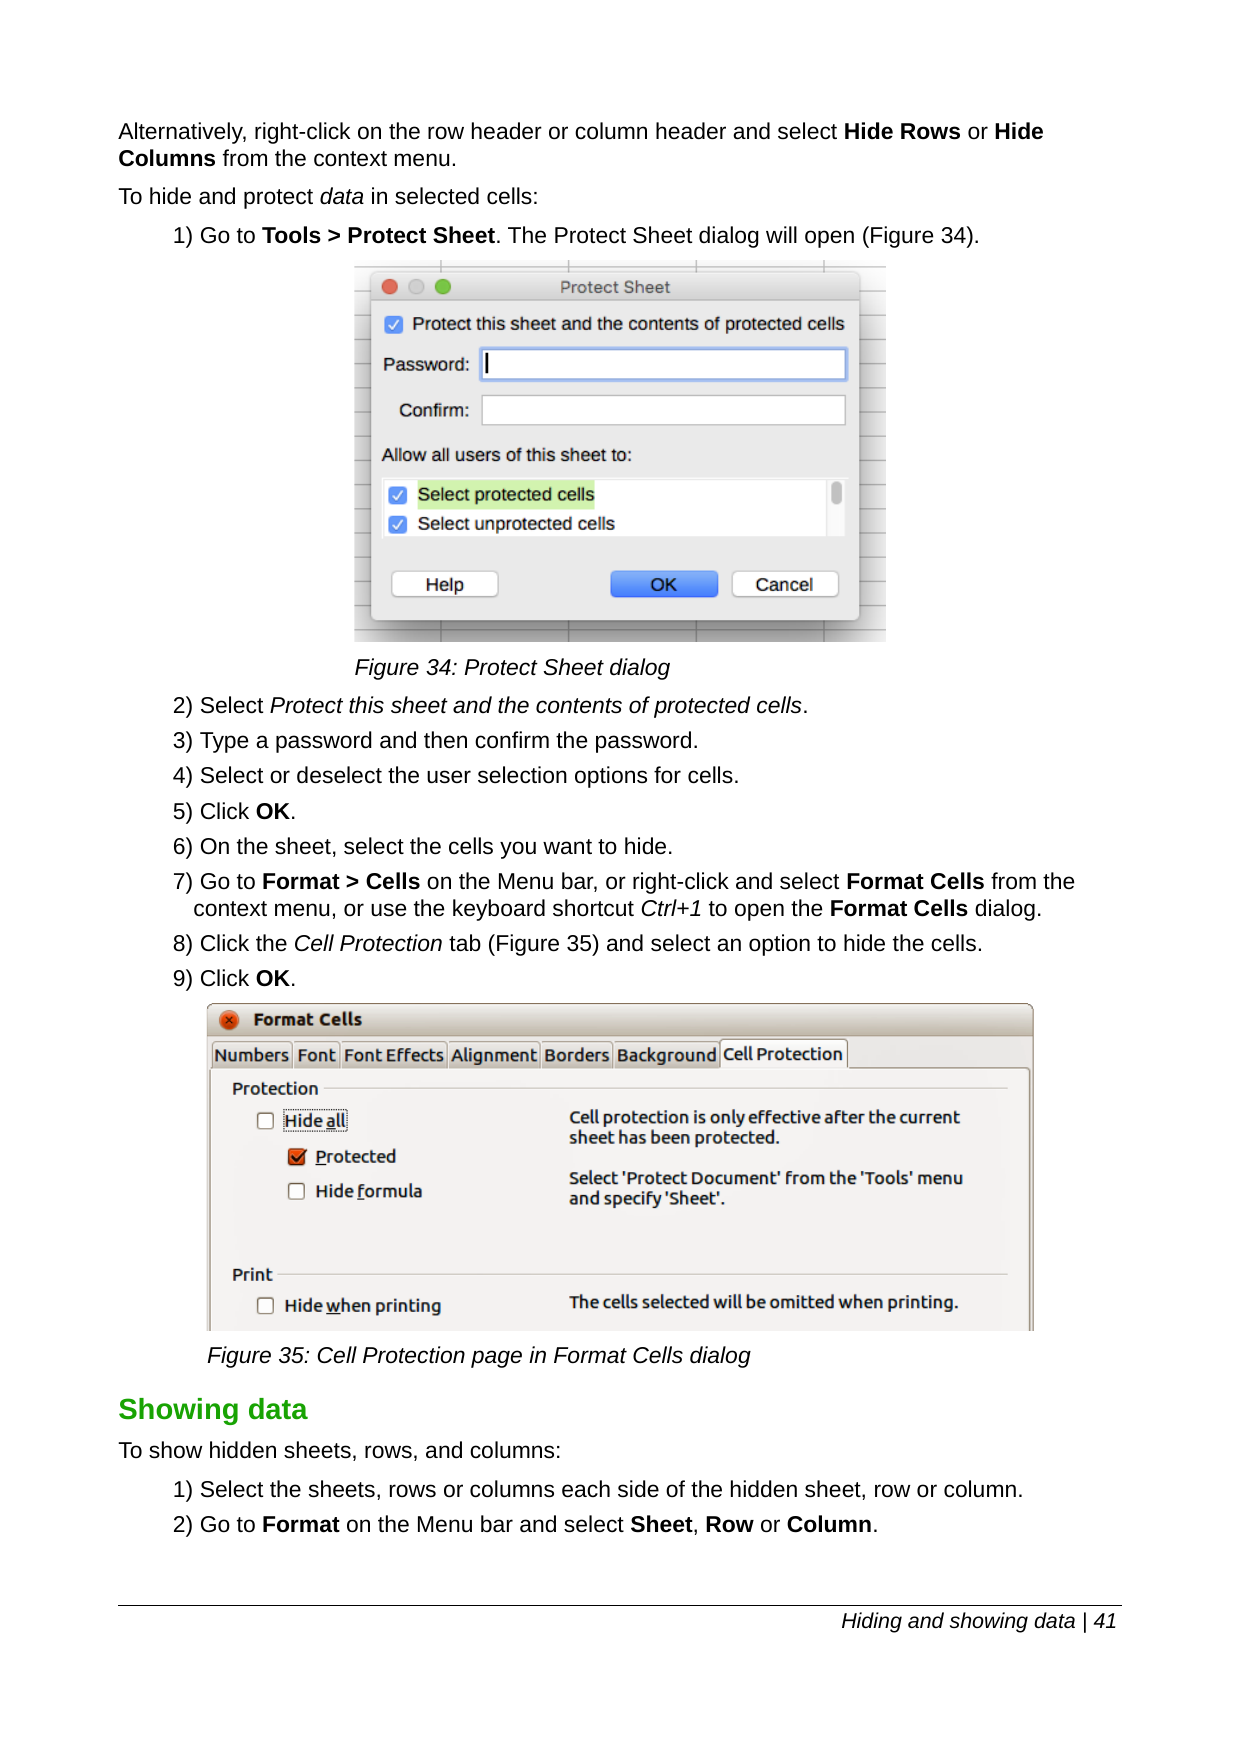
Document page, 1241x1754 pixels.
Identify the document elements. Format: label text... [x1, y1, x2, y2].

list Go to Tools > Protect Sheet. The Protect Sheet dialog will open (Figure 34). [193, 222, 1122, 248]
list Go to Format on the Menu bar and select Sheet, Row or Column. [193, 1511, 1122, 1538]
list Click OK. [193, 965, 1122, 991]
picture [354, 260, 886, 642]
list Select Protect this sheet and the contents of protected cells. [193, 692, 1122, 718]
list Go to Format > Cells on the Menu bar, or right-click and select Format Cells from the context menu, or use the keyboard shortcut Ctrl+1 to open the Format Cells dialog. [193, 868, 1122, 921]
text Alternatively, right-click on the row header or column header and select Hide Rows or Hide Columns from the context menu. [118, 118, 1122, 171]
picture [206, 1003, 1034, 1331]
text Figure 34: Protect Sheet dialog [354, 654, 886, 680]
list Select or deselect the user selection options for cells. [193, 762, 1122, 789]
list To show hidden sheets, rows, and columns: [118, 1437, 1122, 1464]
text Figure 35: Cell Protection page in Format Cells dialog [207, 1342, 1033, 1368]
list Click the Cell Protection tab (Figure 35) and select an option to hide the cells. [193, 930, 1122, 956]
list Type a password and then confirm the password. [193, 727, 1122, 754]
subtitle Showing data [118, 1392, 1122, 1426]
list Click OK. [193, 798, 1122, 824]
list Select the sheets, rows or columns each side of the hidden sheet, row or column. [193, 1476, 1122, 1503]
list On the sheet, select the cells you want to hide. [193, 833, 1122, 859]
list To hide and protect data in selected cells: [118, 183, 1122, 210]
